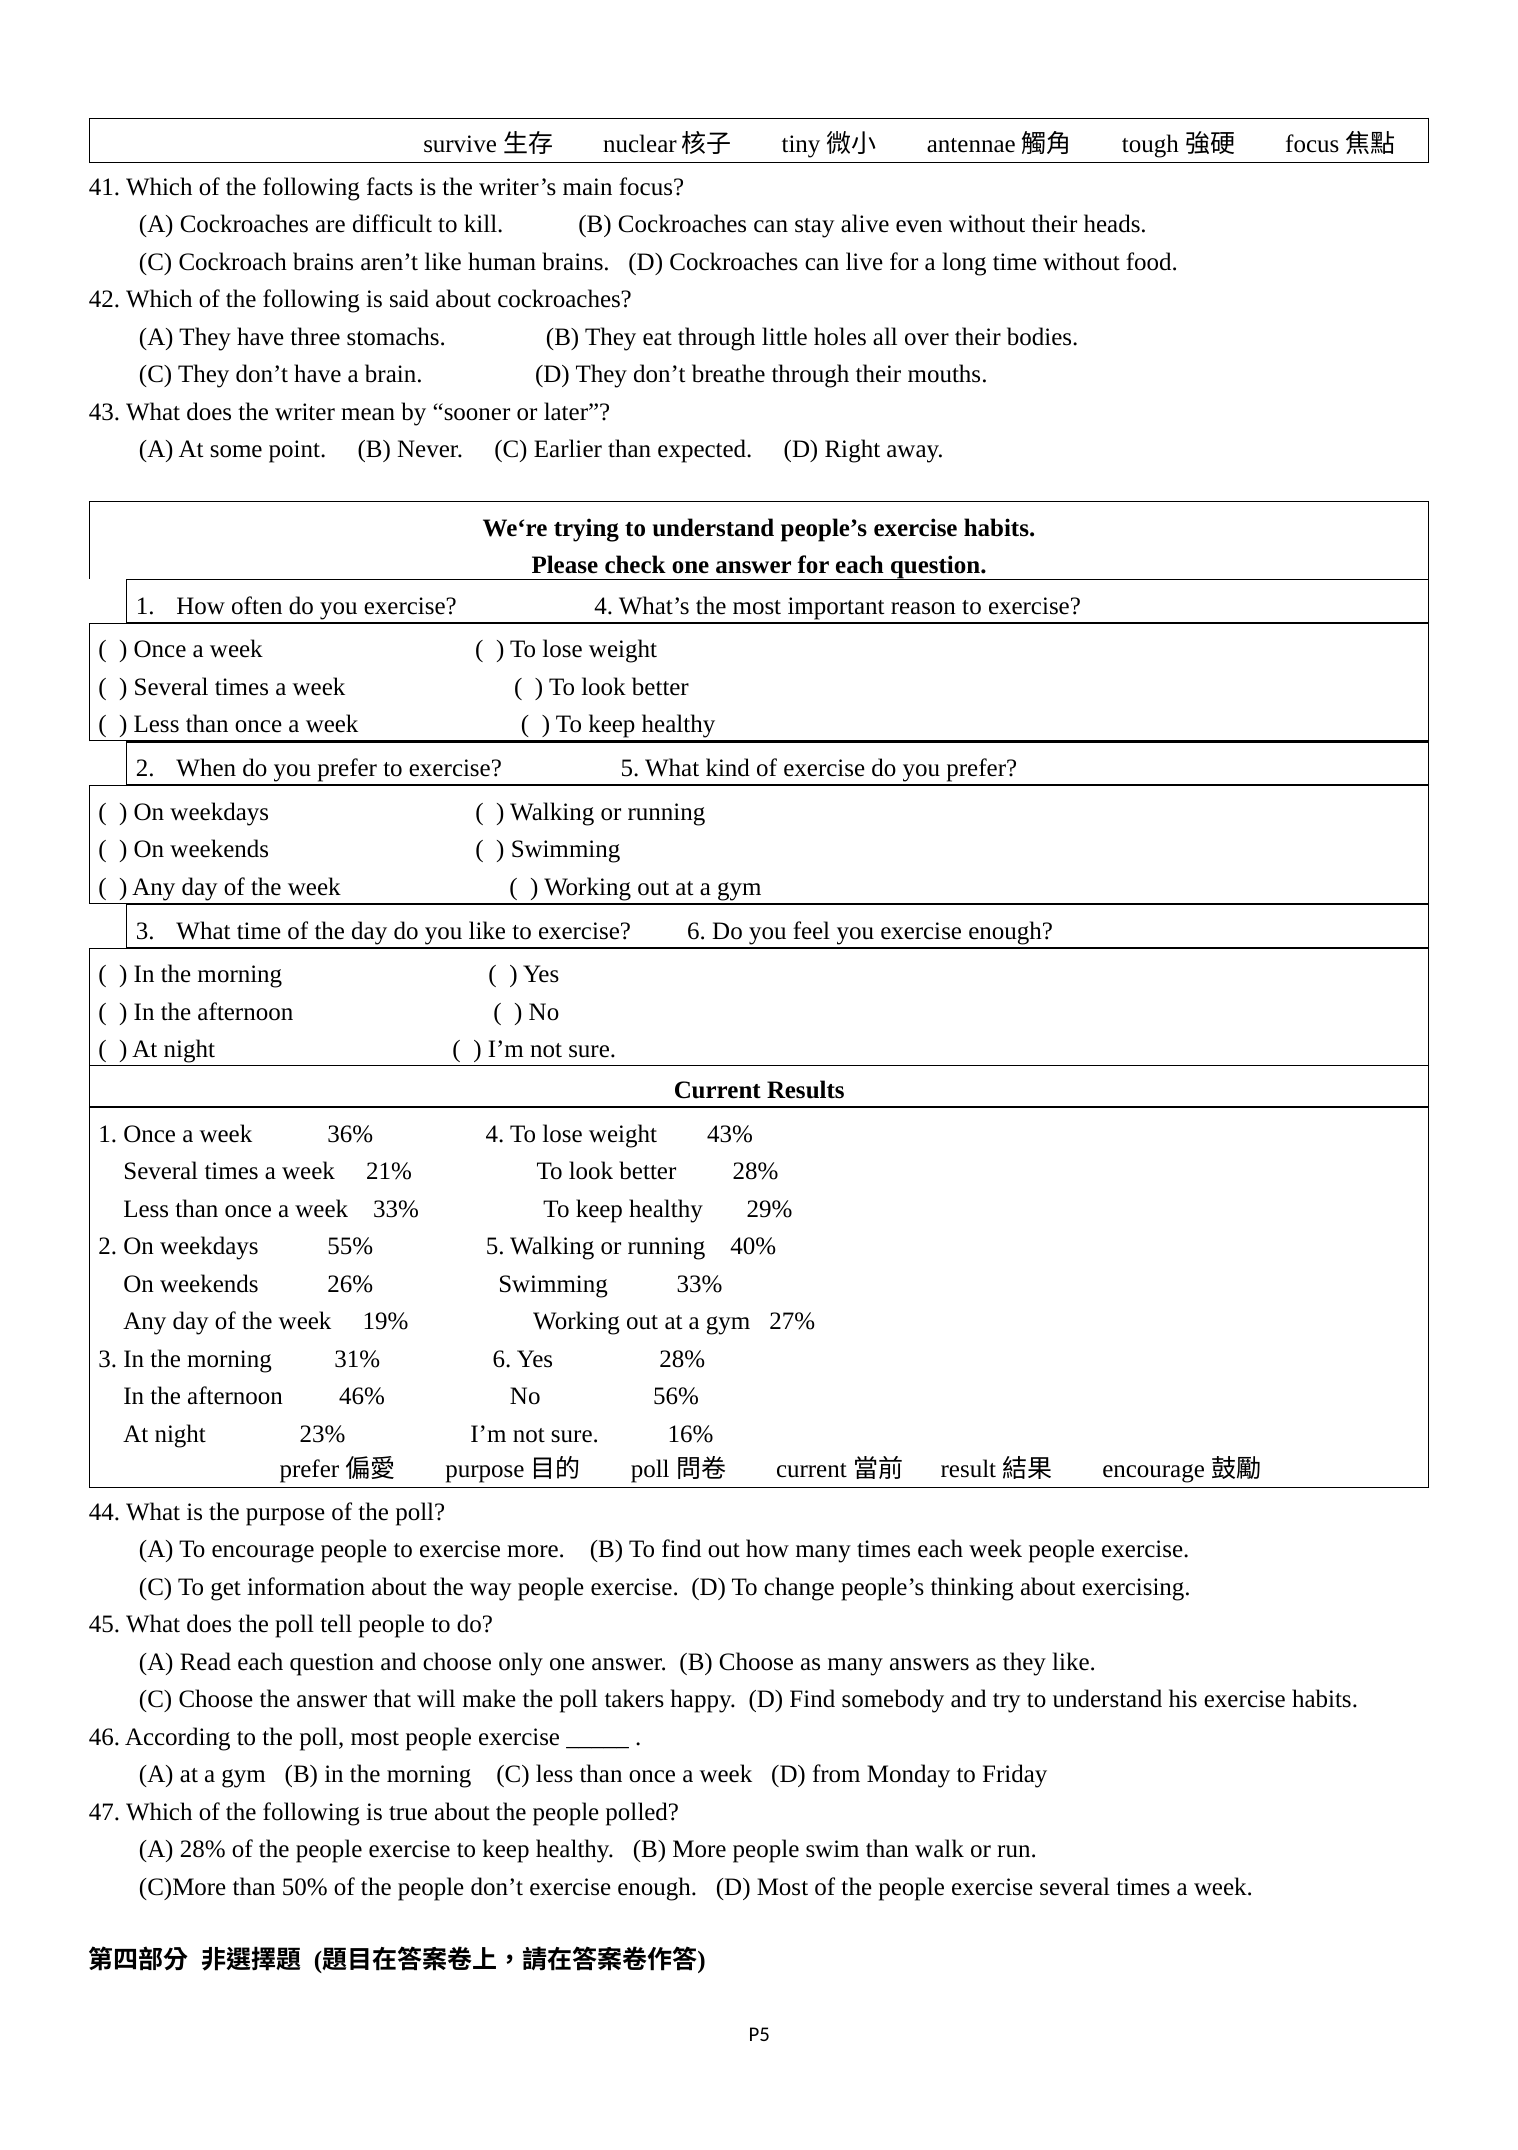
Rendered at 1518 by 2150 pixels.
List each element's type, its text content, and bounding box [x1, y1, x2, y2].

text Any day of the week 19% Working out at a gym 27% [90, 1294, 1428, 1332]
text (A) To encourage people to exercise more. (B) To find out how many times each week people exercise. [89, 1526, 1429, 1563]
text survive 生存 nuclear核子 tiny 微小 antennae 觸角 tough 強硬 focus 焦點 [90, 119, 1428, 162]
text ( ) Less than once a week ( ) To keep healthy [90, 698, 1428, 740]
text ( ) At night ( ) I’m not sure. [90, 1023, 1428, 1065]
text In the afternoon 46% No 56% [90, 1369, 1428, 1407]
text 47. Which of the following is true about the people polled? [89, 1788, 1429, 1826]
text 46. According to the poll, most people exercise _____ . [89, 1713, 1429, 1751]
text 42. Which of the following is said about cockroaches? [89, 276, 1429, 313]
text ( ) Once a week ( ) To lose weight [90, 624, 1428, 660]
text (A) They have three stomachs. (B) They eat through little holes all over their bodies. [114, 313, 1429, 351]
text (C) To get information about the way people exercise. (D) To change people’s thinking about exercising. [89, 1563, 1429, 1601]
text On weekends 26% Swimming 33% [90, 1257, 1428, 1294]
text Current Results [90, 1066, 1428, 1106]
text (C) Choose the answer that will make the poll takers happy. (D) Find somebody and try to understand his exercise habits. [89, 1676, 1429, 1713]
list How often do you exercise? 4. What’s the most important reason to exercise? [127, 580, 1428, 622]
text 45. What does the poll tell people to do? [89, 1601, 1429, 1638]
text Less than once a week 33% To keep healthy 29% [90, 1182, 1428, 1219]
text 41. Which of the following facts is the writer’s main focus? [89, 163, 1429, 201]
text prefer 偏愛 purpose 目的 poll 問卷 current 當前 result 結果 encourage 鼓勵 [90, 1444, 1428, 1487]
text ( ) On weekends ( ) Swimming [90, 823, 1428, 860]
text (A) at a gym (B) in the morning (C) less than once a week (D) from Monday to Friday [89, 1751, 1429, 1788]
text (C)More than 50% of the people don’t exercise enough. (D) Most of the people exercise several times a week. [89, 1863, 1429, 1901]
text (A) Read each question and choose only one answer. (B) Choose as many answers as they like. [89, 1638, 1429, 1676]
text ( ) On weekdays ( ) Walking or running [90, 786, 1428, 823]
text (A) At some point. (B) Never. (C) Earlier than expected. (D) Right away. [89, 426, 1429, 463]
text 第四部分 非選擇題 (題目在答案卷上，請在答案卷作答) [89, 1938, 1429, 1976]
list What time of the day do you like to exercise? 6. Do you feel you exercise enough? [127, 905, 1428, 947]
text 2. On weekdays 55% 5. Walking or running 40% [90, 1219, 1428, 1257]
text ( ) Any day of the week ( ) Working out at a gym [90, 860, 1428, 903]
text 43. What does the writer mean by “sooner or later”? [89, 388, 1429, 426]
text At night 23% I’m not sure. 16% [90, 1407, 1428, 1444]
text (C) They don’t have a brain. (D) They don’t breathe through their mouths. [114, 351, 1429, 388]
text We‘re trying to understand people’s exercise habits. [90, 502, 1428, 538]
text (A) Cockroaches are difficult to kill. (B) Cockroaches can stay alive even without their heads. [89, 201, 1429, 238]
text ( ) In the afternoon ( ) No [90, 985, 1428, 1023]
text (A) 28% of the people exercise to keep healthy. (B) More people swim than walk or run. [89, 1826, 1429, 1863]
text ( ) Several times a week ( ) To look better [90, 660, 1428, 698]
text Several times a week 21% To look better 28% [90, 1144, 1428, 1182]
text 44. What is the purpose of the poll? [89, 1488, 1429, 1526]
text Please check one answer for each question. [90, 538, 1428, 579]
list When do you prefer to exercise? 5. What kind of exercise do you prefer? [127, 743, 1428, 784]
text 1. Once a week 36% 4. To lose weight 43% [90, 1108, 1428, 1144]
text 3. In the morning 31% 6. Yes 28% [90, 1332, 1428, 1369]
text (C) Cockroach brains aren’t like human brains. (D) Cockroaches can live for a long time without food. [89, 238, 1429, 276]
text ( ) In the morning ( ) Yes [90, 949, 1428, 985]
